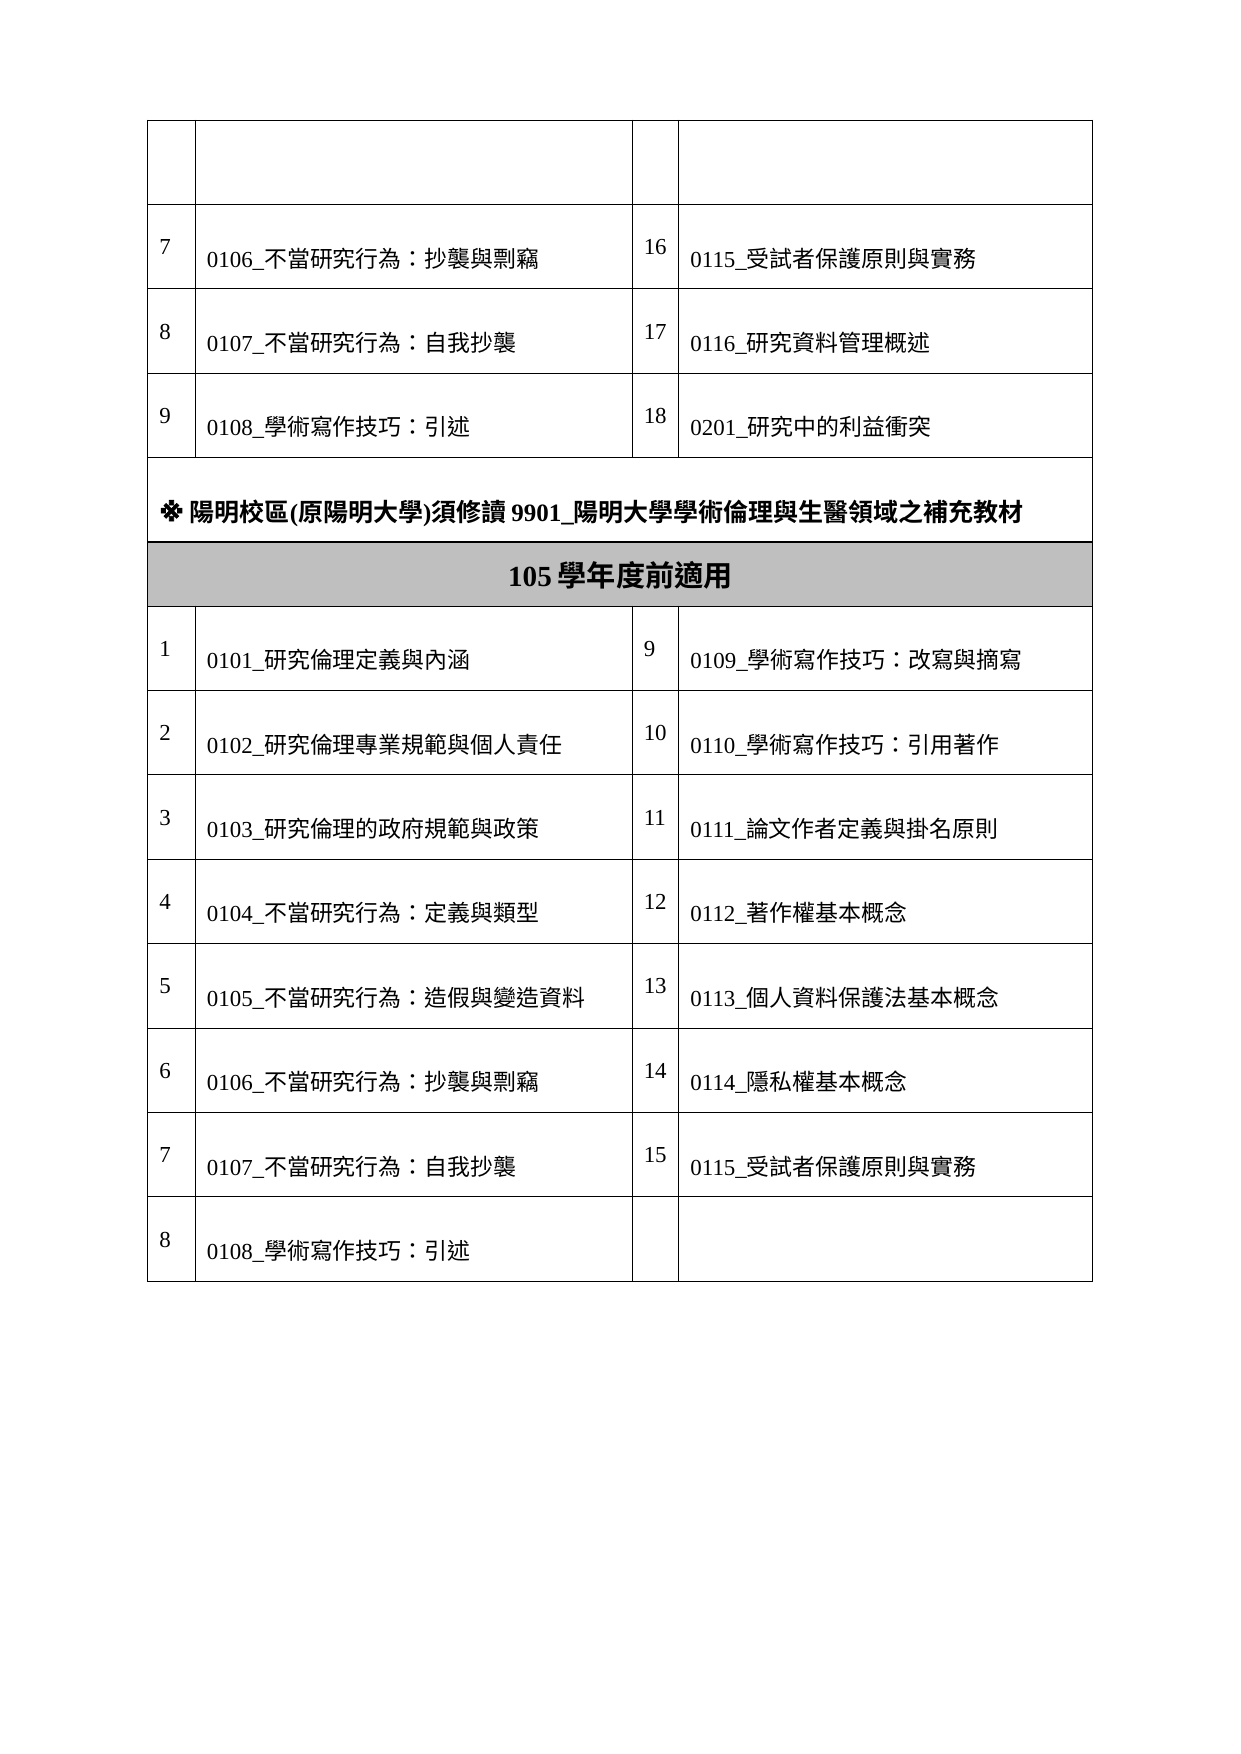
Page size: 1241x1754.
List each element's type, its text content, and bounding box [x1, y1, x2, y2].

table_cell 7 [148, 1113, 195, 1196]
table_cell 9 [633, 607, 678, 690]
table_cell 12 [633, 860, 678, 943]
table_cell 15 [633, 1113, 678, 1196]
table_cell 16 [633, 205, 678, 288]
table_cell 0107_不當研究行為：自我抄襲 [196, 289, 632, 373]
table_cell 0109_學術寫作技巧：改寫與摘寫 [679, 607, 1092, 690]
table_cell 8 [148, 1197, 195, 1281]
table_cell 0114_隱私權基本概念 [679, 1029, 1092, 1112]
table_cell 0106_不當研究行為：抄襲與剽竊 [196, 1029, 632, 1112]
table_cell 5 [148, 944, 195, 1027]
table_cell 0103_研究倫理的政府規範與政策 [196, 775, 632, 859]
table_cell 4 [148, 860, 195, 943]
table_cell 14 [633, 1029, 678, 1112]
table_cell 2 [148, 691, 195, 774]
table_cell 9 [148, 374, 195, 457]
table_cell [148, 121, 195, 204]
table_cell 11 [633, 775, 678, 859]
table_cell [633, 1197, 678, 1281]
table_cell 0108_學術寫作技巧：引述 [196, 374, 632, 457]
table_cell 3 [148, 775, 195, 859]
table_cell 0201_研究中的利益衝突 [679, 374, 1092, 457]
table_cell 0112_著作權基本概念 [679, 860, 1092, 943]
table_cell 0101_研究倫理定義與內涵 [196, 607, 632, 690]
table_cell 0116_研究資料管理概述 [679, 289, 1092, 373]
table_cell [679, 121, 1092, 204]
table_cell 105學年度前適用 [148, 543, 1092, 606]
table_cell 10 [633, 691, 678, 774]
table_cell 8 [148, 289, 195, 373]
table_cell  陽明校區(原陽明大學)須修讀9901_陽明大學學術倫理與生醫領域之補充教材 [148, 458, 1092, 541]
table_cell 0102_研究倫理專業規範與個人責任 [196, 691, 632, 774]
table_cell 0108_學術寫作技巧：引述 [196, 1197, 632, 1281]
table_cell 0115_受試者保護原則與實務 [679, 205, 1092, 288]
table_cell 0111_論文作者定義與掛名原則 [679, 775, 1092, 859]
table_cell 1 [148, 607, 195, 690]
table_cell 0113_個人資料保護法基本概念 [679, 944, 1092, 1027]
table_cell 0106_不當研究行為：抄襲與剽竊 [196, 205, 632, 288]
table_cell [633, 121, 678, 204]
table_cell 7 [148, 205, 195, 288]
table_cell 0115_受試者保護原則與實務 [679, 1113, 1092, 1196]
table_cell 0110_學術寫作技巧：引用著作 [679, 691, 1092, 774]
table_cell 17 [633, 289, 678, 373]
table_cell 0107_不當研究行為：自我抄襲 [196, 1113, 632, 1196]
table_cell 18 [633, 374, 678, 457]
table_cell 0105_不當研究行為：造假與變造資料 [196, 944, 632, 1027]
table_cell [196, 121, 632, 204]
table_cell 13 [633, 944, 678, 1027]
table_cell [679, 1197, 1092, 1281]
table_cell 0104_不當研究行為：定義與類型 [196, 860, 632, 943]
table_cell 6 [148, 1029, 195, 1112]
